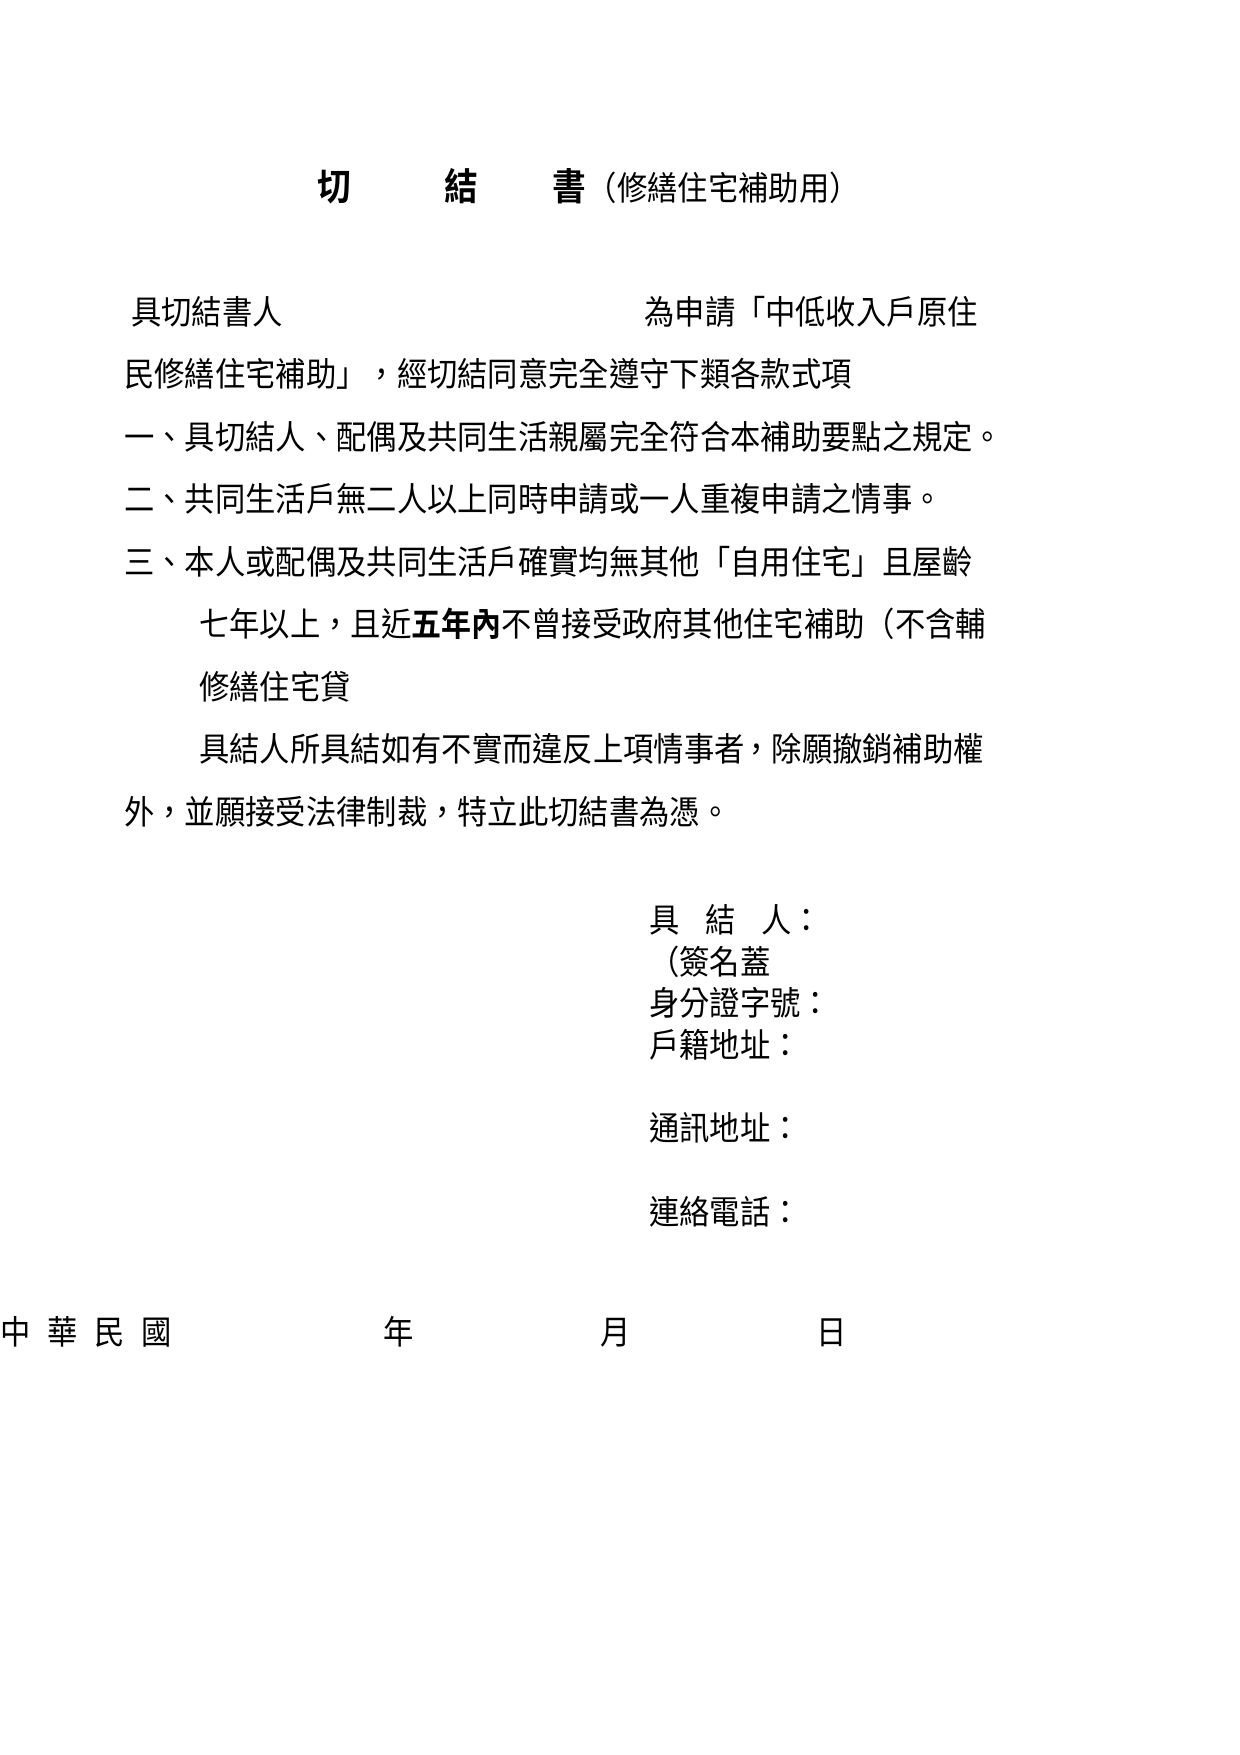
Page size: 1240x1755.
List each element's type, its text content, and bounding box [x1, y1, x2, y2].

text 具 結 人： [649, 894, 865, 937]
text 民修繕住宅補助」，經切結同意完全遵守下類各款式項： [124, 348, 859, 392]
text 中華民國 年 月 日 [0, 1306, 1239, 1354]
text 七年以上，且近五年內不曾接受政府其他住宅補助（不含輔助 [199, 598, 997, 642]
text 通訊地址： [649, 1102, 799, 1146]
text 二、共同生活戶無二人以上同時申請或一人重複申請之情事。 [124, 473, 936, 517]
text 具切結書人 為申請「中低收入戶原住 [131, 286, 1239, 329]
text 一、具切結人、配偶及共同生活親屬完全符合本補助要點之規定。 [124, 411, 996, 454]
text 戶籍地址： [649, 1019, 799, 1062]
text 三、本人或配偶及共同生活戶確實均無其他「自用住宅」且屋齡在 [124, 536, 996, 579]
text 連絡電話： [649, 1186, 799, 1229]
text 具結人所具結如有不實而違反上項情事者，除願撤銷補助權利 [199, 723, 998, 767]
text 修繕住宅貸款）。 [199, 661, 409, 704]
text 身分證字號： [649, 977, 829, 1021]
text （簽名蓋章） [649, 936, 829, 977]
text 切 結 書（修繕住宅補助用） [317, 157, 999, 206]
text 外，並願接受法律制裁，特立此切結書為憑。 [124, 786, 725, 829]
